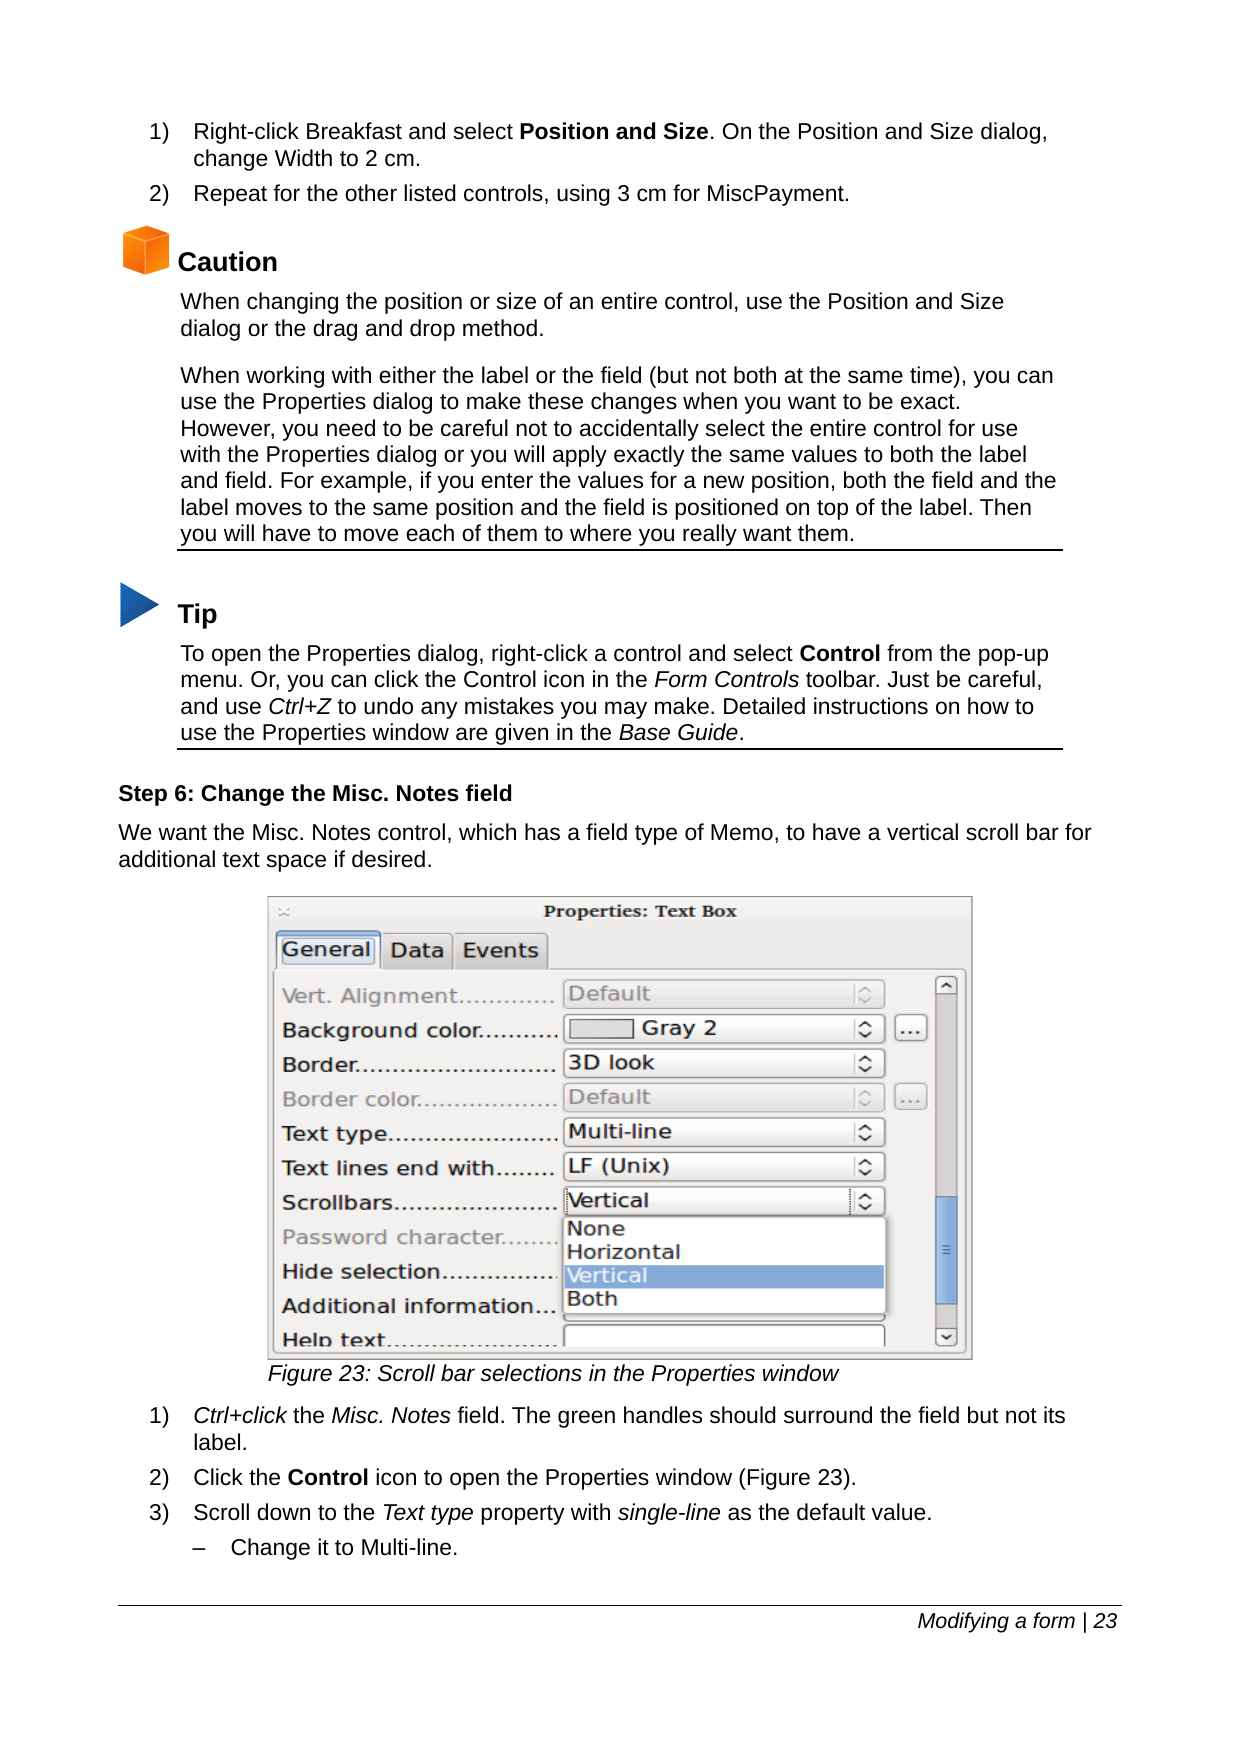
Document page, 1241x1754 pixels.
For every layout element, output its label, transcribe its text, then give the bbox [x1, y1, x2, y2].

picture [119, 223, 173, 277]
list Change it to Multi-line. [192, 1534, 1122, 1561]
subtitle Tip [118, 580, 1122, 629]
text We want the Misc. Notes control, which has a field type of Memo, to have a vertical scroll bar for additional text space if desired. [118, 819, 1122, 872]
text When changing the position or size of an entire control, use the Position and Size dialog or the drag and drop method. [177, 285, 1063, 341]
text Figure 23: Scroll bar selections in the Properties window [268, 1360, 973, 1386]
list Right-click Breakfast and select Position and Size. On the Position and Size dialog, change Width to 2 cm. [169, 118, 1122, 171]
text When working with either the label or the field (but not both at the same time), you can use the Properties dialog to make these changes when you want to be exact. However, you need to be careful not to accidentally select the entire control for use with the Properties dialog or you will apply exactly the same values to both the label and field. For example, if you enter the values for a new position, both the field and the label moves to the same position and the field is positioned on top of the label. Then you will have to move each of them to where you really want them. [177, 359, 1063, 549]
list Ctrl+click the Misc. Notes field. The green handles should surround the field but not its label. [169, 1402, 1122, 1455]
list Click the Control icon to open the Properties window (Figure 23). [169, 1464, 1122, 1490]
picture [267, 896, 973, 1360]
text To open the Properties dialog, right-click a control and select Control from the pop-up menu. Or, you can click the Control icon in the Form Controls toolbar. Just be careful, and use Ctrl+Z to undo any mistakes you may make. Detailed instructions on how to use the Properties window are given in the Base Guide. [177, 637, 1063, 748]
subtitle Caution [118, 222, 1122, 278]
list Scroll down to the Text type property with single-line as the default value. [169, 1499, 1122, 1525]
list Repeat for the other listed controls, using 3 cm for MiscPayment. [169, 180, 1122, 206]
text Step 6: Change the Misc. Notes field [118, 780, 1122, 807]
